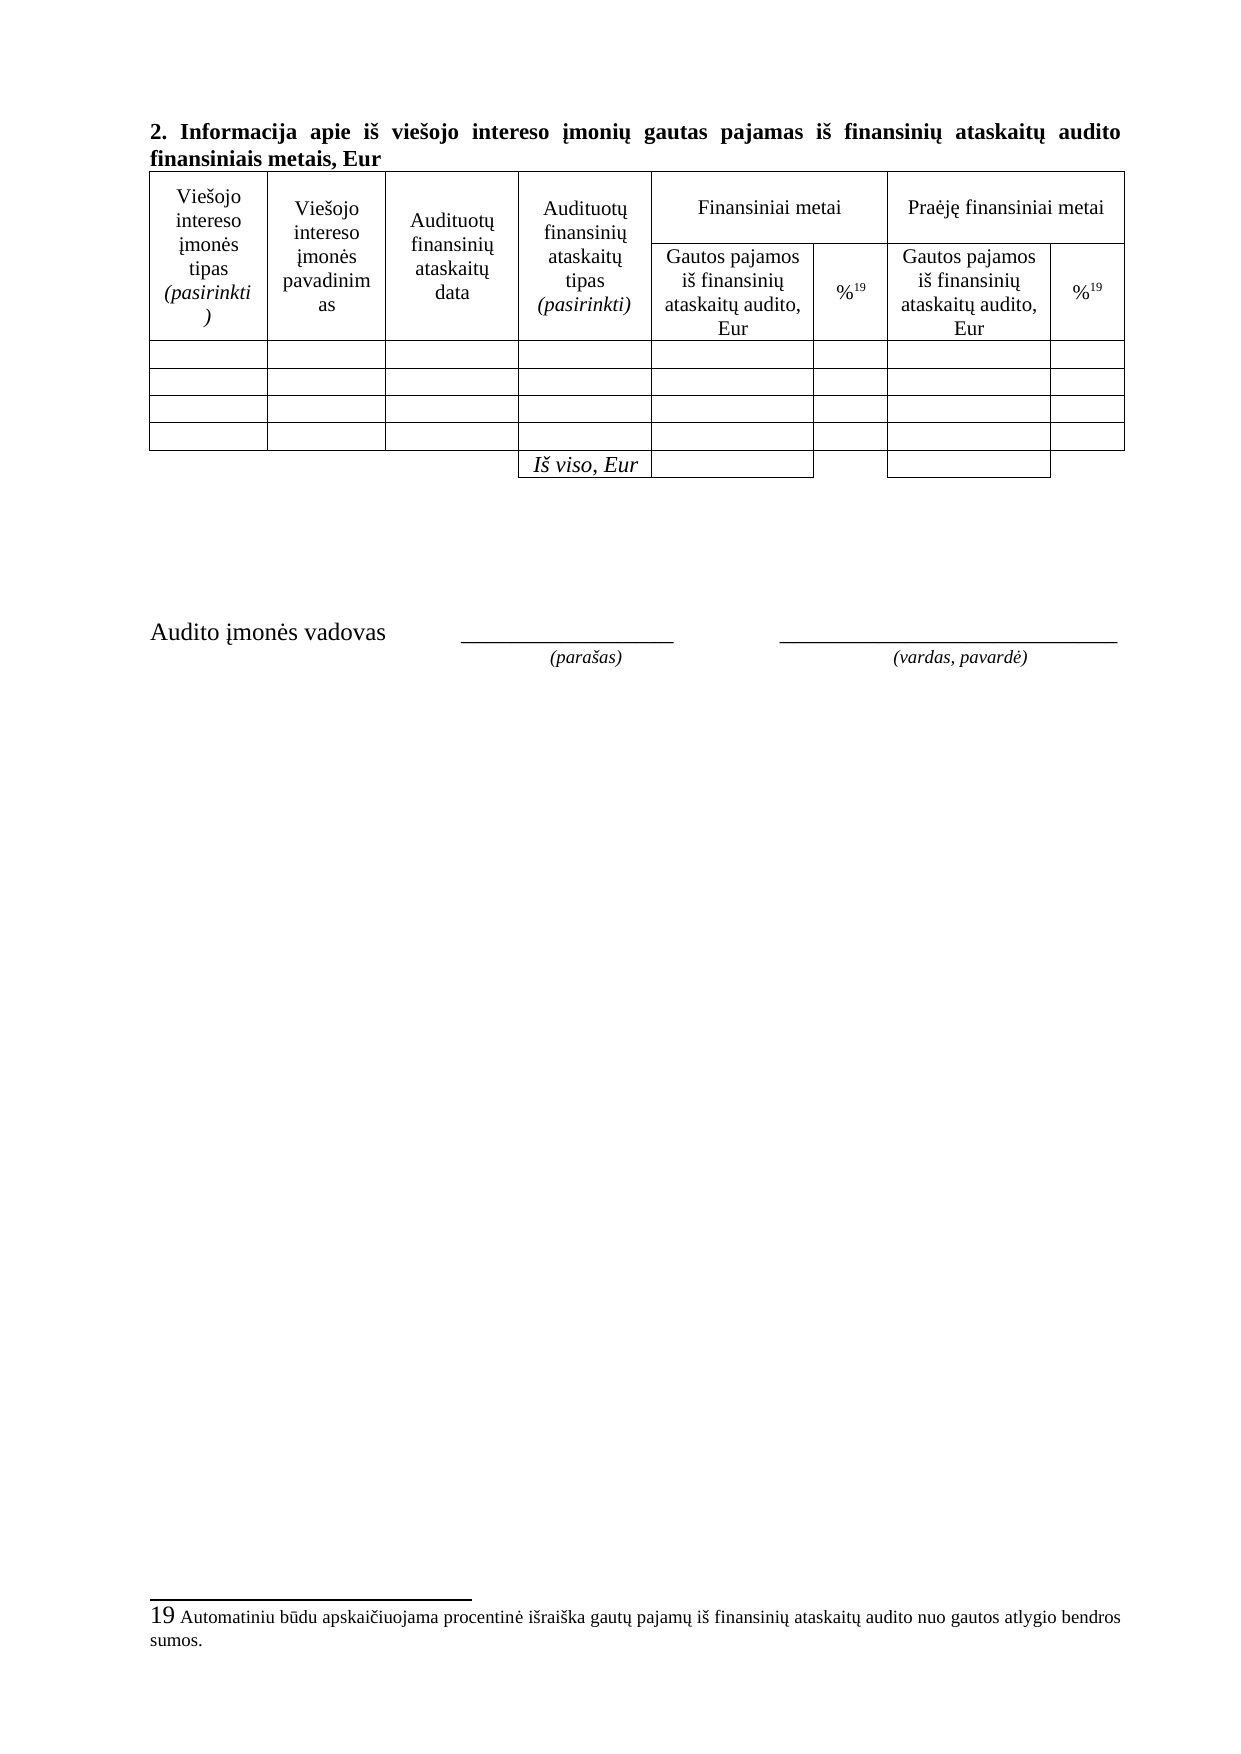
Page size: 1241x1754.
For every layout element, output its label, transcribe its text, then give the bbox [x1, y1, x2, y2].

table_cell [386, 369, 518, 395]
table_cell [888, 451, 1050, 477]
table_cell [888, 423, 1050, 450]
table_cell [150, 423, 267, 450]
table_cell [814, 423, 887, 450]
table_cell Gautos pajamos iš finansinių ataskaitų audito, Eur [888, 244, 1050, 340]
table_cell Iš viso, Eur [519, 451, 651, 477]
table_cell [519, 396, 651, 422]
text Audito įmonės vadovas _________________ ___________________________ [150, 617, 1122, 646]
table_cell [814, 341, 887, 367]
table_cell [888, 396, 1050, 422]
table_cell [268, 341, 385, 367]
table_header Finansiniai metai [652, 172, 887, 243]
table_cell [1051, 396, 1124, 422]
table_cell [652, 451, 813, 477]
table_cell [150, 369, 267, 395]
table_cell [1051, 451, 1124, 477]
text 2. Informacija apie iš viešojo intereso įmonių gautas pajamas iš finansinių ataskaitų audito finansiniais metais, Eur [150, 118, 1122, 171]
table_cell % [814, 244, 887, 340]
table_cell [814, 369, 887, 395]
table_cell [386, 423, 518, 450]
table_cell [814, 396, 887, 422]
table_cell [652, 369, 813, 395]
table_cell [1051, 341, 1124, 367]
table_cell [386, 396, 518, 422]
table_cell %19 [1051, 244, 1124, 340]
table_cell [1051, 423, 1124, 450]
table_cell [519, 369, 651, 395]
table_cell [652, 341, 813, 367]
table_header Audituotų finansinių ataskaitų data [386, 172, 518, 340]
table_cell [519, 423, 651, 450]
table_cell [268, 423, 385, 450]
table_cell [814, 451, 887, 477]
table_cell [268, 451, 386, 477]
table_cell [268, 369, 385, 395]
table_header Viešojo intereso įmonės pavadinimas [268, 172, 385, 340]
table_header Audituotų finansinių ataskaitų tipas (pasirinkti) [519, 172, 651, 340]
table_cell [652, 396, 813, 422]
table_cell [268, 396, 385, 422]
table_cell [386, 341, 518, 367]
table_cell [1051, 369, 1124, 395]
table_header Viešojo intereso įmonės tipas (pasirinkti) [150, 172, 267, 340]
text (parašas) (vardas, pavardė) [150, 646, 1122, 667]
table_cell [386, 451, 518, 477]
table_cell [519, 341, 651, 367]
table_cell [652, 423, 813, 450]
table_cell [150, 396, 267, 422]
table_cell [150, 451, 268, 477]
table_cell [150, 341, 267, 367]
table_cell [888, 369, 1050, 395]
table_cell [888, 341, 1050, 367]
table_cell Gautos pajamos iš finansinių ataskaitų audito, Eur [652, 244, 813, 340]
table_header Praėję finansiniai metai [888, 172, 1124, 243]
